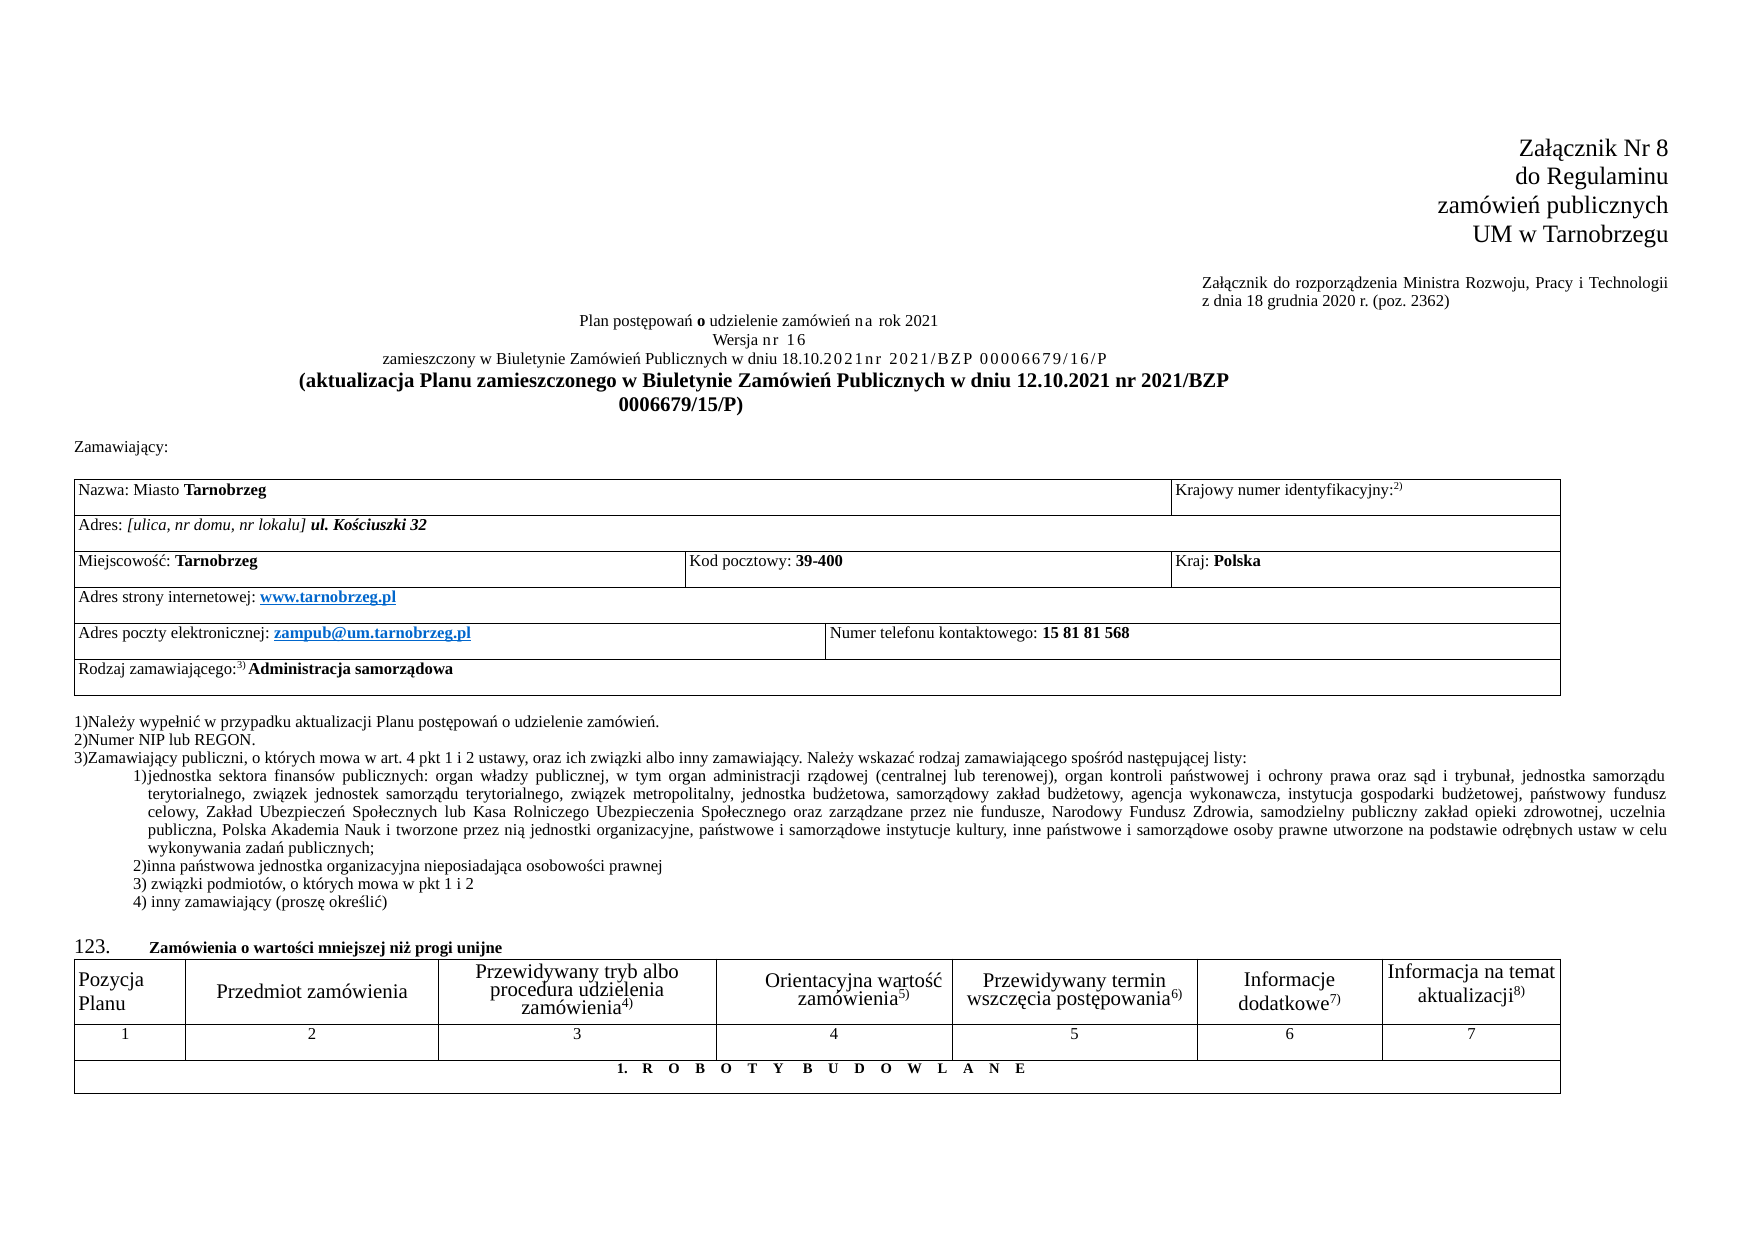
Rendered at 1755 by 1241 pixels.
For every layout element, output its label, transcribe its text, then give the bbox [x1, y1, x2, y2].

text Załącznik do rozporządzenia Ministra Rozwoju, Pracy i Technologii z dnia 18 grudnia 2020 r. (poz. 2362) [1202, 273, 1668, 310]
text (aktualizacja Planu zamieszczonego w Biuletynie Zamówień Publicznych w dniu 12.10.2021 nr 2021/BZP 0006679/15/P) [74, 368, 1287, 416]
table_cell 1 [75, 1025, 185, 1060]
table_header Informacja na temat aktualizacji8) [1383, 960, 1560, 1024]
text Zamawiający: [74, 417, 1668, 462]
text Wersja nr 16 [509, 329, 1008, 349]
text 3)Zamawiający publiczni, o których mowa w art. 4 pkt 1 i 2 ustawy, oraz ich związki albo inny zamawiający. Należy wskazać rodzaj zamawiającego spośród następującej listy: [74, 749, 1668, 767]
table_cell Miejscowość: Tarnobrzeg [75, 552, 685, 587]
table_header Przedmiot zamówienia [186, 960, 438, 1024]
text Plan postępowań o udzielenie zamówień na rok 2021 [509, 310, 1008, 329]
table_cell 2 [186, 1025, 438, 1060]
table_cell 5 [953, 1025, 1197, 1060]
table_cell 3 [439, 1025, 716, 1060]
text zamieszczony w Biuletynie Zamówień Publicznych w dniu 18.10.2021nr 2021/BZP 00006679/16/P [74, 349, 1664, 368]
table_header Nazwa: Miasto Tarnobrzeg [75, 480, 1171, 515]
table_cell Numer telefonu kontaktowego: 15 81 81 568 [826, 624, 1560, 659]
text 2)inna państwowa jednostka organizacyjna nieposiadająca osobowości prawnej [133, 857, 1668, 875]
table_cell Adres: [ulica, nr domu, nr lokalu] ul. Kościuszki 32 [75, 516, 1560, 551]
text 3) związki podmiotów, o których mowa w pkt 1 i 2 [133, 875, 1668, 893]
table_cell 6 [1198, 1025, 1382, 1060]
table_header Przewidywany termin wszczęcia postępowania6) [953, 960, 1197, 1024]
text do Regulaminu zamówień publicznych [74, 161, 1668, 219]
text 2)Numer NIP lub REGON. [74, 731, 744, 749]
table_cell Kraj: Polska [1172, 552, 1560, 587]
table_cell Adres strony internetowej: www.tarnobrzeg.pl [75, 588, 1560, 623]
text 1)Należy wypełnić w przypadku aktualizacji Planu postępowań o udzielenie zamówień. [74, 713, 744, 731]
table_cell 7 [1383, 1025, 1560, 1060]
table_cell Kod pocztowy: 39-400 [686, 552, 1171, 587]
list Zamówienia o wartości mniejszej niż progi unijne [74, 934, 1668, 958]
table_header Orientacyjna wartość zamówienia5) [717, 960, 952, 1024]
text 4) inny zamawiający (proszę określić) [133, 893, 1668, 911]
table_header Przewidywany tryb albo procedura udzielenia zamówienia4) [439, 960, 716, 1024]
table_header Informacje dodatkowe7) [1198, 960, 1382, 1024]
table_cell 1. ROBOTY BUDOWLANE [75, 1061, 1560, 1093]
table_header Krajowy numer identyfikacyjny:2) [1172, 480, 1560, 515]
text Załącznik Nr 8 [74, 133, 1668, 161]
text 1) jednostka sektora finansów publicznych: organ władzy publicznej, w tym organ administracji rządowej (centralnej lub terenowej), organ kontroli państwowej i ochrony prawa oraz sąd i trybunał, jednostka samorządu terytorialnego, związek jednostek samorządu terytorialnego, związek metropolitalny, jednostka budżetowa, samorządowy zakład budżetowy, agencja wykonawcza, instytucja gospodarki budżetowej, państwowy fundusz celowy, Zakład Ubezpieczeń Społecznych lub Kasa Rolniczego Ubezpieczenia Społecznego oraz zarządzane przez nie fundusze, Narodowy Fundusz Zdrowia, samodzielny publiczny zakład opieki zdrowotnej, uczelnia publiczna, Polska Akademia Nauk i tworzone przez nią jednostki organizacyjne, państwowe i samorządowe instytucje kultury, inne państwowe i samorządowe osoby prawne utworzone na podstawie odrębnych ustaw w celu wykonywania zadań publicznych; [133, 767, 1668, 857]
table_header Pozycja Planu [75, 960, 185, 1024]
table_cell Rodzaj zamawiającego:3) Administracja samorządowa [75, 660, 1560, 695]
text UM w Tarnobrzegu [74, 219, 1668, 248]
table_cell 4 [717, 1025, 952, 1060]
table_cell Adres poczty elektronicznej: zampub@um.tarnobrzeg.pl [75, 624, 825, 659]
